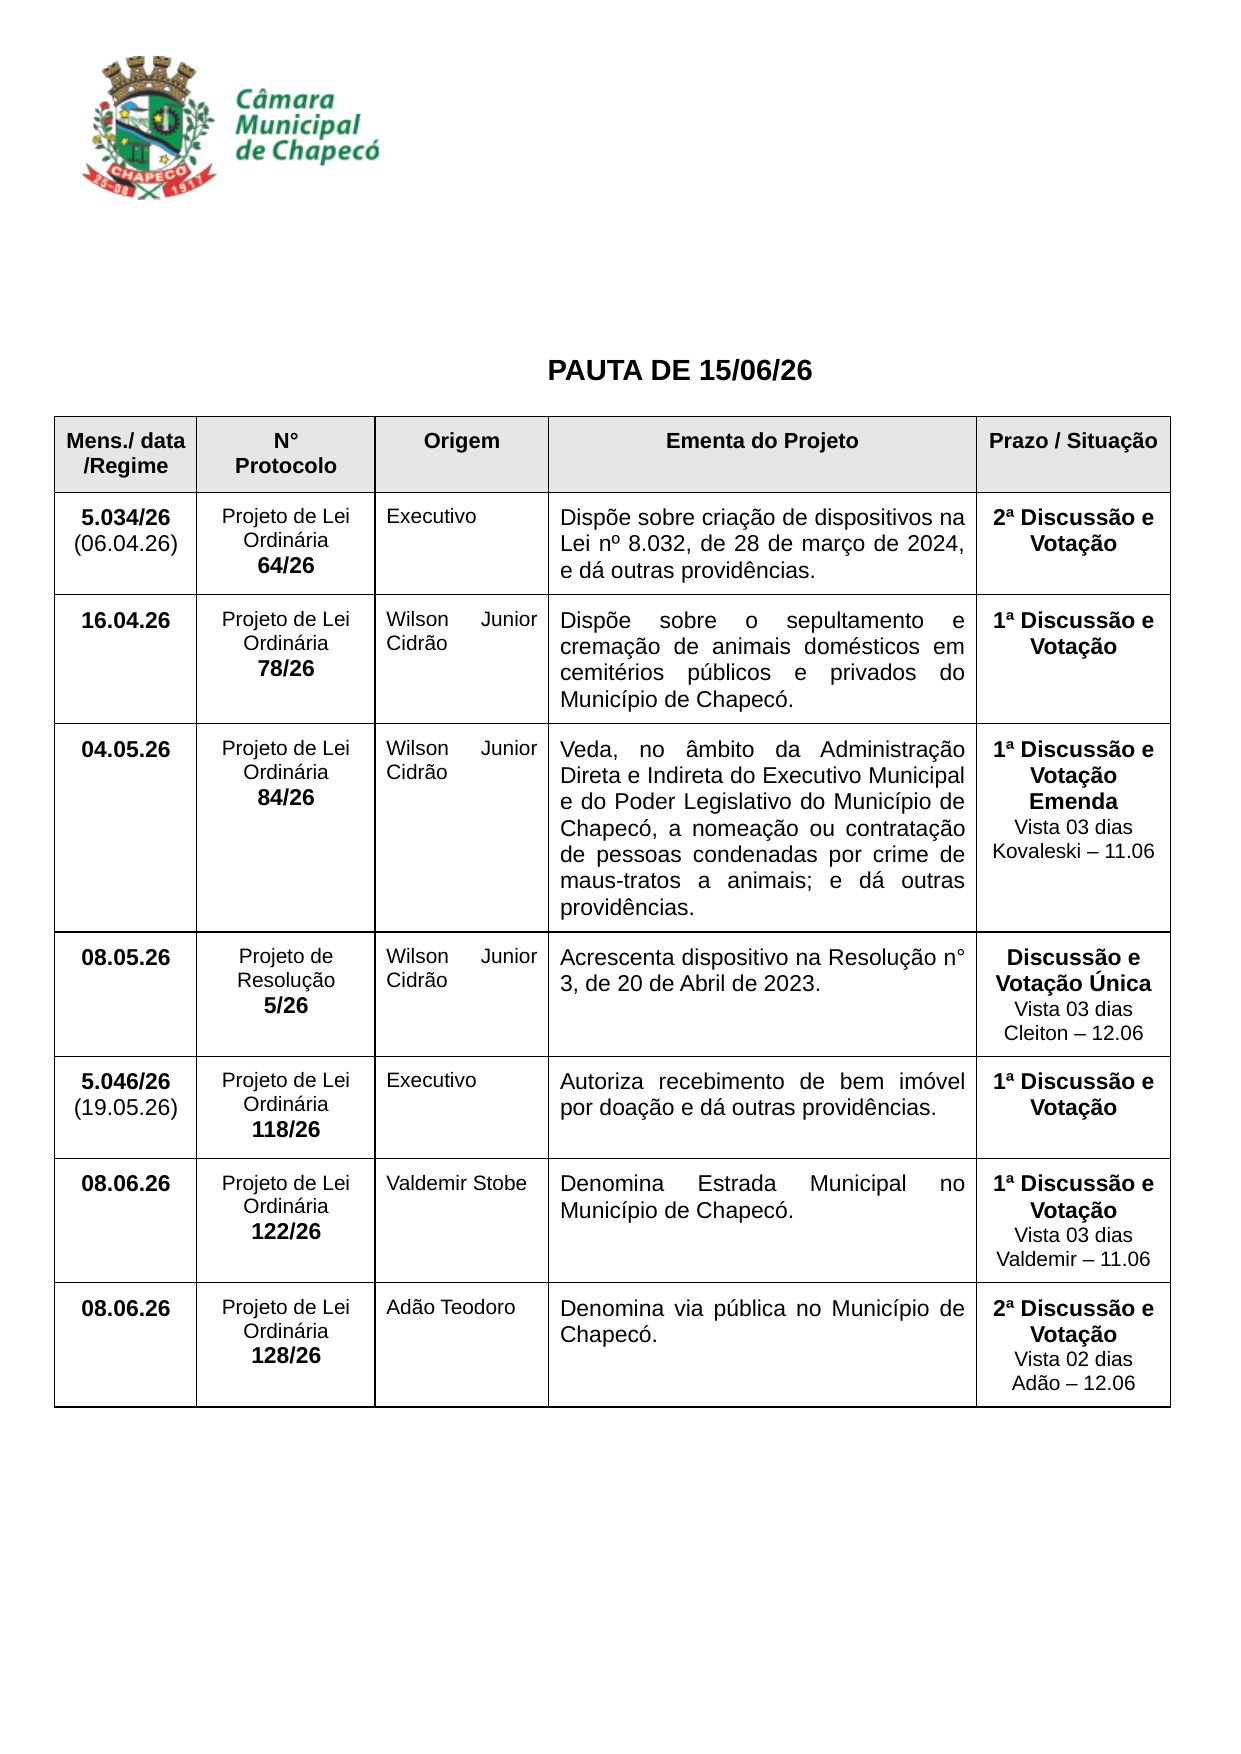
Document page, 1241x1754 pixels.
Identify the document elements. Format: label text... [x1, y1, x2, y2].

table_cell 5.034/26 (06.04.26) [55, 493, 196, 594]
table_cell 2ª Discussão e Votação Vista 02 dias Adão – 12.06 [977, 1283, 1170, 1406]
table_cell Denomina via pública no Município de Chapecó. [549, 1283, 976, 1406]
table_cell Veda, no âmbito da Administração Direta e Indireta do Executivo Municipal e do Poder Legislativo do Município de Chapecó, a nomeação ou contratação de pessoas condenadas por crime de maus-tratos a animais; e dá outras providências. [549, 724, 976, 931]
table_cell Projeto de Resolução 5/26 [197, 933, 374, 1056]
table_header Origem [376, 417, 548, 492]
table_cell 1ª Discussão e Votação Vista 03 dias Valdemir – 11.06 [977, 1159, 1170, 1282]
table_cell Acrescenta dispositivo na Resolução n° 3, de 20 de Abril de 2023. [549, 933, 976, 1056]
table_cell 04.05.26 [55, 724, 196, 931]
table_cell Wilson Junior Cidrão [376, 933, 548, 1056]
table_cell 2ª Discussão e Votação [977, 493, 1170, 594]
table_cell 1ª Discussão e Votação [977, 1057, 1170, 1158]
table_cell Executivo [376, 493, 548, 594]
table_header Mens./ data /Regime [55, 417, 196, 492]
table_cell 5.046/26 (19.05.26) [55, 1057, 196, 1158]
table_cell Projeto de Lei Ordinária 118/26 [197, 1057, 374, 1158]
table_cell Autoriza recebimento de bem imóvel por doação e dá outras providências. [549, 1057, 976, 1158]
table_cell Dispõe sobre o sepultamento e cremação de animais domésticos em cemitérios públicos e privados do Município de Chapecó. [549, 595, 976, 723]
table_cell 08.05.26 [55, 933, 196, 1056]
table_cell Executivo [376, 1057, 548, 1158]
table_header Ementa do Projeto [549, 417, 976, 492]
table_cell 08.06.26 [55, 1159, 196, 1282]
table_cell Denomina Estrada Municipal no Município de Chapecó. [549, 1159, 976, 1282]
table_cell 1ª Discussão e Votação Emenda Vista 03 dias Kovaleski – 11.06 [977, 724, 1170, 931]
table_cell Wilson Junior Cidrão [376, 595, 548, 723]
table_header N° Protocolo [197, 417, 374, 492]
table_cell Discussão e Votação Única Vista 03 dias Cleiton – 12.06 [977, 933, 1170, 1056]
table_header Prazo / Situação [977, 417, 1170, 492]
table_cell Projeto de Lei Ordinária 84/26 [197, 724, 374, 931]
table_cell Wilson Junior Cidrão [376, 724, 548, 931]
table_cell Adão Teodoro [376, 1283, 548, 1406]
subtitle PAUTA DE 15/06/26 [215, 353, 1145, 386]
table_cell Dispõe sobre criação de dispositivos na Lei nº 8.032, de 28 de março de 2024, e dá outras providências. [549, 493, 976, 594]
table_cell Projeto de Lei Ordinária 122/26 [197, 1159, 374, 1282]
table_cell Valdemir Stobe [376, 1159, 548, 1282]
table_cell Projeto de Lei Ordinária 78/26 [197, 595, 374, 723]
picture [81, 56, 379, 200]
table_cell Projeto de Lei Ordinária 64/26 [197, 493, 374, 594]
table_cell 08.06.26 [55, 1283, 196, 1406]
table_cell Projeto de Lei Ordinária 128/26 [197, 1283, 374, 1406]
table_cell 16.04.26 [55, 595, 196, 723]
table_cell 1ª Discussão e Votação [977, 595, 1170, 723]
